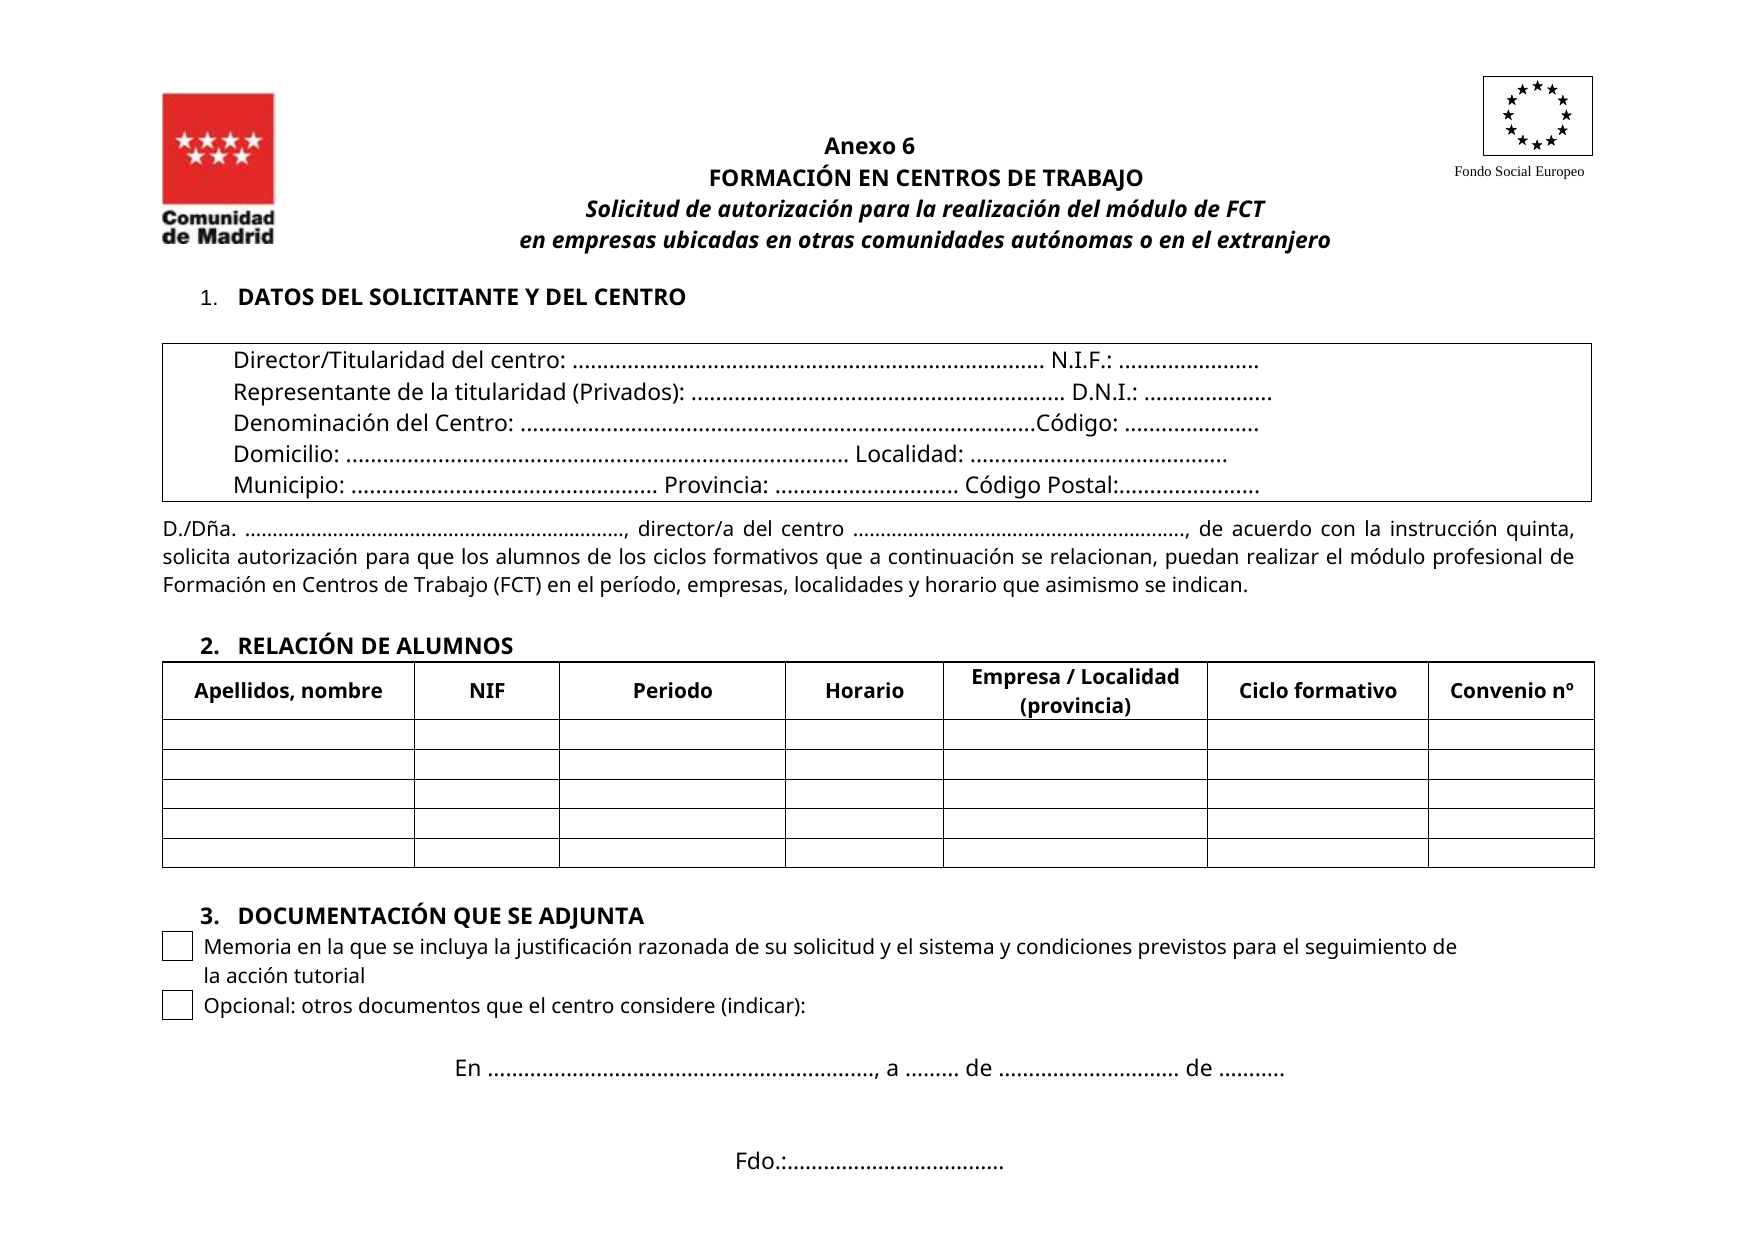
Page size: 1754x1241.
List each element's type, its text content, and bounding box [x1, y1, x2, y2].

table_cell [163, 780, 414, 808]
table_cell [786, 839, 943, 867]
table_cell [163, 720, 414, 749]
table_cell [560, 750, 785, 778]
list RELACIÓN DE ALUMNOS [200, 630, 1577, 661]
table_cell [1429, 809, 1594, 838]
table_cell [560, 809, 785, 838]
table_cell [944, 720, 1207, 749]
table_cell [1208, 720, 1428, 749]
table_header Apellidos, nombre [163, 663, 414, 719]
table_cell [163, 961, 192, 990]
text Fdo.:……………………………… [162, 1145, 1577, 1177]
table_header NIF [415, 663, 559, 719]
table_header Horario [786, 663, 943, 719]
subtitle FORMACIÓN EN CENTROS DE TRABAJO [276, 162, 1577, 193]
table_cell [560, 720, 785, 749]
table_header Periodo [560, 663, 785, 719]
table_cell [1208, 809, 1428, 838]
table_header Convenio nº [1429, 663, 1594, 719]
text Anexo 6 [276, 130, 1577, 162]
list DOCUMENTACIÓN QUE SE ADJUNTA [200, 899, 1577, 931]
table_cell [944, 839, 1207, 867]
table_cell [1208, 839, 1428, 867]
table_cell [944, 780, 1207, 808]
table_cell [163, 991, 192, 1019]
table_cell [944, 750, 1207, 778]
table_cell [1208, 780, 1428, 808]
table_cell Opcional: otros documentos que el centro considere (indicar): [193, 990, 1591, 1019]
table_cell [1429, 750, 1594, 778]
list DATOS DEL SOLICITANTE Y DEL CENTRO [200, 281, 1577, 312]
table_cell [415, 750, 559, 778]
table_cell la acción tutorial [192, 960, 1591, 990]
table_header [163, 932, 192, 960]
table_cell [944, 809, 1207, 838]
table_cell [163, 750, 414, 778]
text En ………………………………………………………., a ……… de ………………………… de ……….. [162, 1052, 1577, 1083]
table_header Director/Titularidad del centro: ............................................................................. N.I.F.: ....................... Representante de la titularidad (Privados): ............................................................. D.N.I.: ….................. Denominación del Centro: ....................................................................................Código: ...................... Domicilio: .................................................................................. Localidad: .......................................... Municipio: .................................................. Provincia: .............................. Código Postal:....................... [163, 344, 1591, 501]
table_cell [163, 839, 414, 867]
picture [161, 92, 276, 244]
table_cell [415, 780, 559, 808]
text D./Dña. ……………………………………………………………, director/a del centro ………………………….............................., de acuerdo con la instrucción quinta, solicita autorización para que los alumnos de los ciclos formativos que a continuación se relacionan, puedan realizar el módulo profesional de Formación en Centros de Trabajo (FCT) en el período, empresas, localidades y horario que asimismo se indican. [162, 514, 1577, 599]
table_cell [1429, 720, 1594, 749]
table_cell [1429, 780, 1594, 808]
table_header Empresa / Localidad (provincia) [944, 663, 1207, 719]
table_cell [415, 839, 559, 867]
table_cell [786, 720, 943, 749]
table_cell [163, 809, 414, 838]
table_cell [786, 780, 943, 808]
table_header Ciclo formativo [1208, 663, 1428, 719]
table_cell [1208, 750, 1428, 778]
table_cell [786, 750, 943, 778]
table_cell [560, 780, 785, 808]
subtitle Solicitud de autorización para la realización del módulo de FCT en empresas ubicadas en otras comunidades autónomas o en el extranjero [162, 193, 1577, 255]
table_cell [415, 809, 559, 838]
table_cell [560, 839, 785, 867]
table_cell [1429, 839, 1594, 867]
table_header Memoria en la que se incluya la justificación razonada de su solicitud y el sistema y condiciones previstos para el seguimiento de [193, 931, 1591, 960]
table_cell [415, 720, 559, 749]
table_cell [786, 809, 943, 838]
